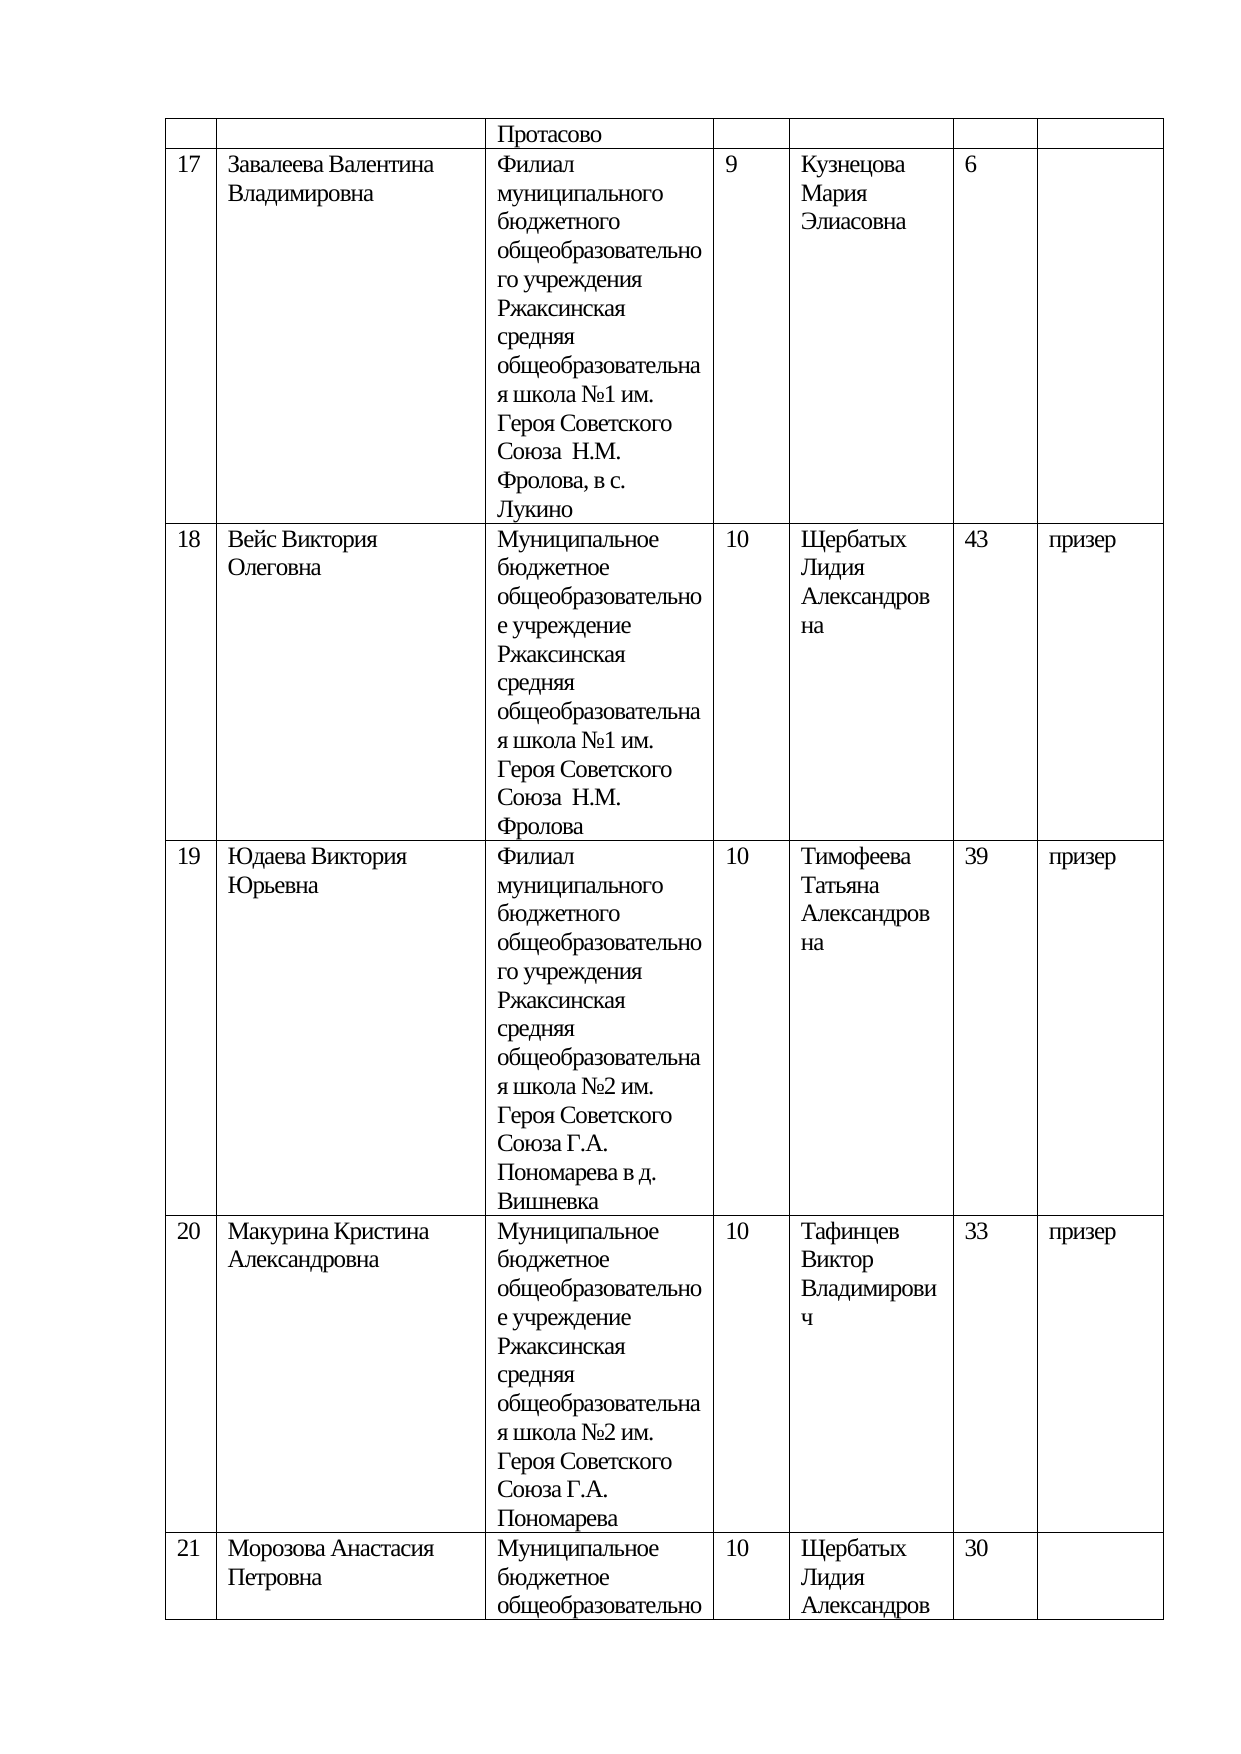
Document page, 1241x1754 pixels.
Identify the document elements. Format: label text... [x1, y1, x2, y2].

table_cell Муниципальное бюджетное общеобразовательно [486, 1533, 713, 1619]
table_cell 30 [954, 1533, 1037, 1619]
table_cell 39 [954, 841, 1037, 1215]
table_cell Завалеева Валентина Владимировна [217, 149, 485, 523]
table_cell [1038, 1533, 1163, 1619]
table_cell [954, 119, 1037, 148]
table_cell [217, 119, 485, 148]
table_cell призер [1038, 841, 1163, 1215]
table_cell Муниципальное бюджетное общеобразовательное учреждение Ржаксинская средняя общеобразовательная школа №2 им. Героя Советского Союза Г.А. Пономарева [486, 1216, 713, 1532]
table_cell 10 [714, 524, 789, 840]
table_cell 33 [954, 1216, 1037, 1532]
table_cell 9 [714, 149, 789, 523]
table_cell 6 [954, 149, 1037, 523]
table_cell Юдаева Виктория Юрьевна [217, 841, 485, 1215]
table_cell Щербатых Лидия Александровна [790, 524, 953, 840]
table_cell Морозова Анастасия Петровна [217, 1533, 485, 1619]
table_cell [1038, 119, 1163, 148]
table_cell 17 [166, 149, 216, 523]
table_cell [1038, 149, 1163, 523]
table_cell Протасово [486, 119, 713, 148]
table_cell Щербатых Лидия Александров [790, 1533, 953, 1619]
table_cell Вейс Виктория Олеговна [217, 524, 485, 840]
table_cell призер [1038, 1216, 1163, 1532]
table_cell Филиал муниципального бюджетного общеобразовательного учреждения Ржаксинская средняя общеобразовательная школа №2 им. Героя Советского Союза Г.А. Пономарева в д. Вишневка [486, 841, 713, 1215]
table_cell Тимофеева Татьяна Александровна [790, 841, 953, 1215]
table_cell Филиал муниципального бюджетного общеобразовательного учреждения Ржаксинская средняя общеобразовательная школа №1 им. Героя Советского Союза Н.М. Фролова, в с. Лукино [486, 149, 713, 523]
table_cell 20 [166, 1216, 216, 1532]
table_cell [790, 119, 953, 148]
table_cell 19 [166, 841, 216, 1215]
table_cell 10 [714, 841, 789, 1215]
table_cell [714, 119, 789, 148]
table_cell 10 [714, 1533, 789, 1619]
table_cell [166, 119, 216, 148]
table_cell Кузнецова Мария Элиасовна [790, 149, 953, 523]
table_cell 21 [166, 1533, 216, 1619]
table_cell Макурина Кристина Александровна [217, 1216, 485, 1532]
table_cell 10 [714, 1216, 789, 1532]
table_cell Муниципальное бюджетное общеобразовательное учреждение Ржаксинская средняя общеобразовательная школа №1 им. Героя Советского Союза Н.М. Фролова [486, 524, 713, 840]
table_cell призер [1038, 524, 1163, 840]
table_cell 43 [954, 524, 1037, 840]
table_cell 18 [166, 524, 216, 840]
table_cell Тафинцев Виктор Владимирович [790, 1216, 953, 1532]
